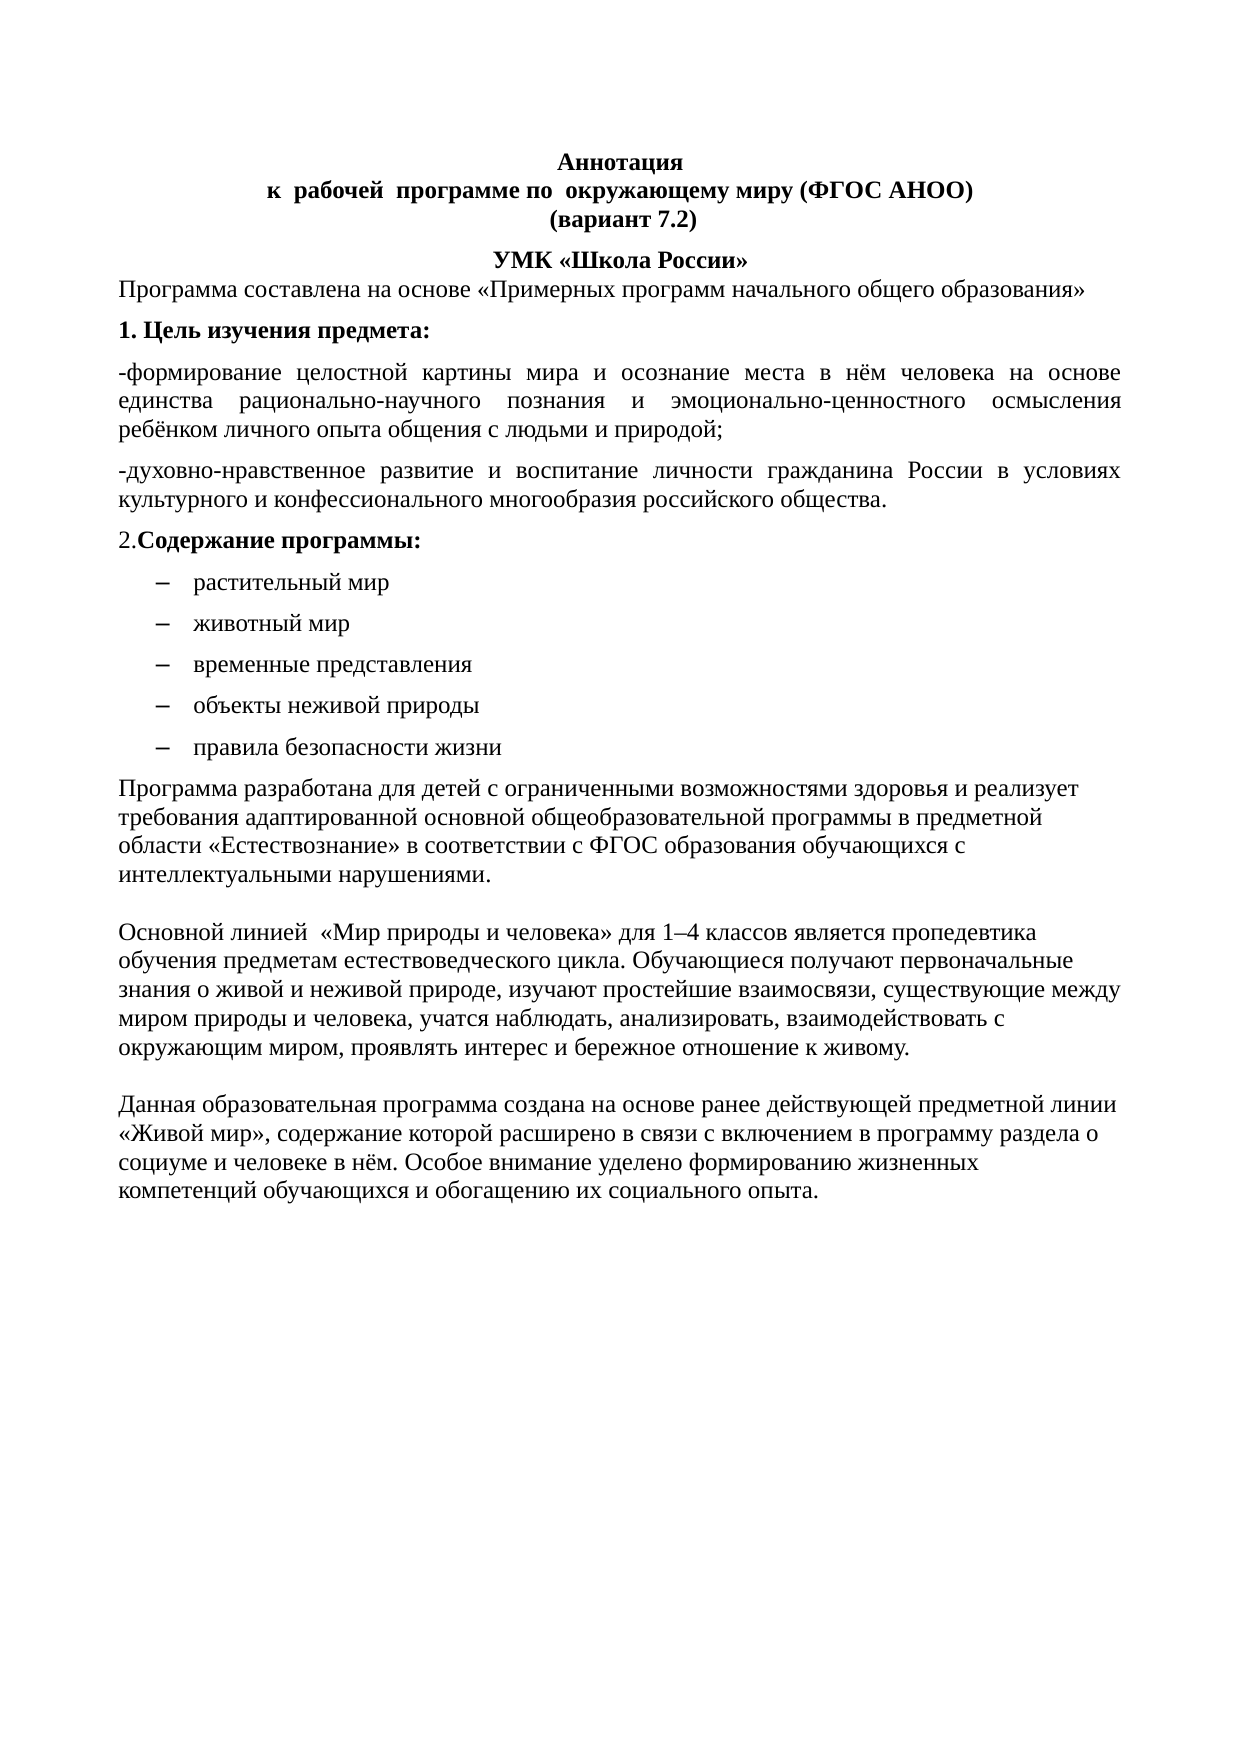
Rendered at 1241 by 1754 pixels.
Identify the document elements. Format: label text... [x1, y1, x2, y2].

list временные представления [156, 649, 1122, 678]
text 1. Цель изучения предмета: [118, 316, 1122, 344]
text к рабочей программе по окружающему миру (ФГОС АНОО) [118, 176, 1122, 204]
list растительный мир [156, 567, 1122, 596]
text (вариант 7.2) [118, 204, 1122, 233]
text 2.Содержание программы: [118, 526, 1122, 554]
text Программа разработана для детей с ограниченными возможностями здоровья и реализует требования адаптированной основной общеобразовательной программы в предметной области «Естествознание» в соответствии с ФГОС образования обучающихся с интеллектуальными нарушениями. Основной линией «Мир природы и человека» для 1–4 классов является пропедевтика обучения предметам естествоведческого цикла. Обучающиеся получают первоначальные знания о живой и неживой природе, изучают простейшие взаимосвязи, существующие между миром природы и человека, учатся наблюдать, анализировать, взаимодействовать с окружающим миром, проявлять интерес и бережное отношение к живому. Данная образовательная программа создана на основе ранее действующей предметной линии «Живой мир», содержание которой расширено в связи с включением в программу раздела о социуме и человеке в нём. Особое внимание уделено формированию жизненных компетенций обучающихся и обогащению их социального опыта. [118, 773, 1122, 1204]
text -духовно-нравственное развитие и воспитание личности гражданина России в условиях культурного и конфессионального многообразия российского общества. [118, 456, 1122, 513]
text УМК «Школа России» [118, 246, 1122, 274]
text Аннотация [118, 147, 1122, 176]
list правила безопасности жизни [156, 732, 1122, 761]
text -формирование целостной картины мира и осознание места в нём человека на основе единства рационально-научного познания и эмоционально-ценностного осмысления ребёнком личного опыта общения с людьми и природой; [118, 357, 1122, 443]
text Программа составлена на основе «Примерных программ начального общего образования» [118, 274, 1122, 303]
list объекты неживой природы [156, 691, 1122, 719]
list животный мир [156, 608, 1122, 637]
